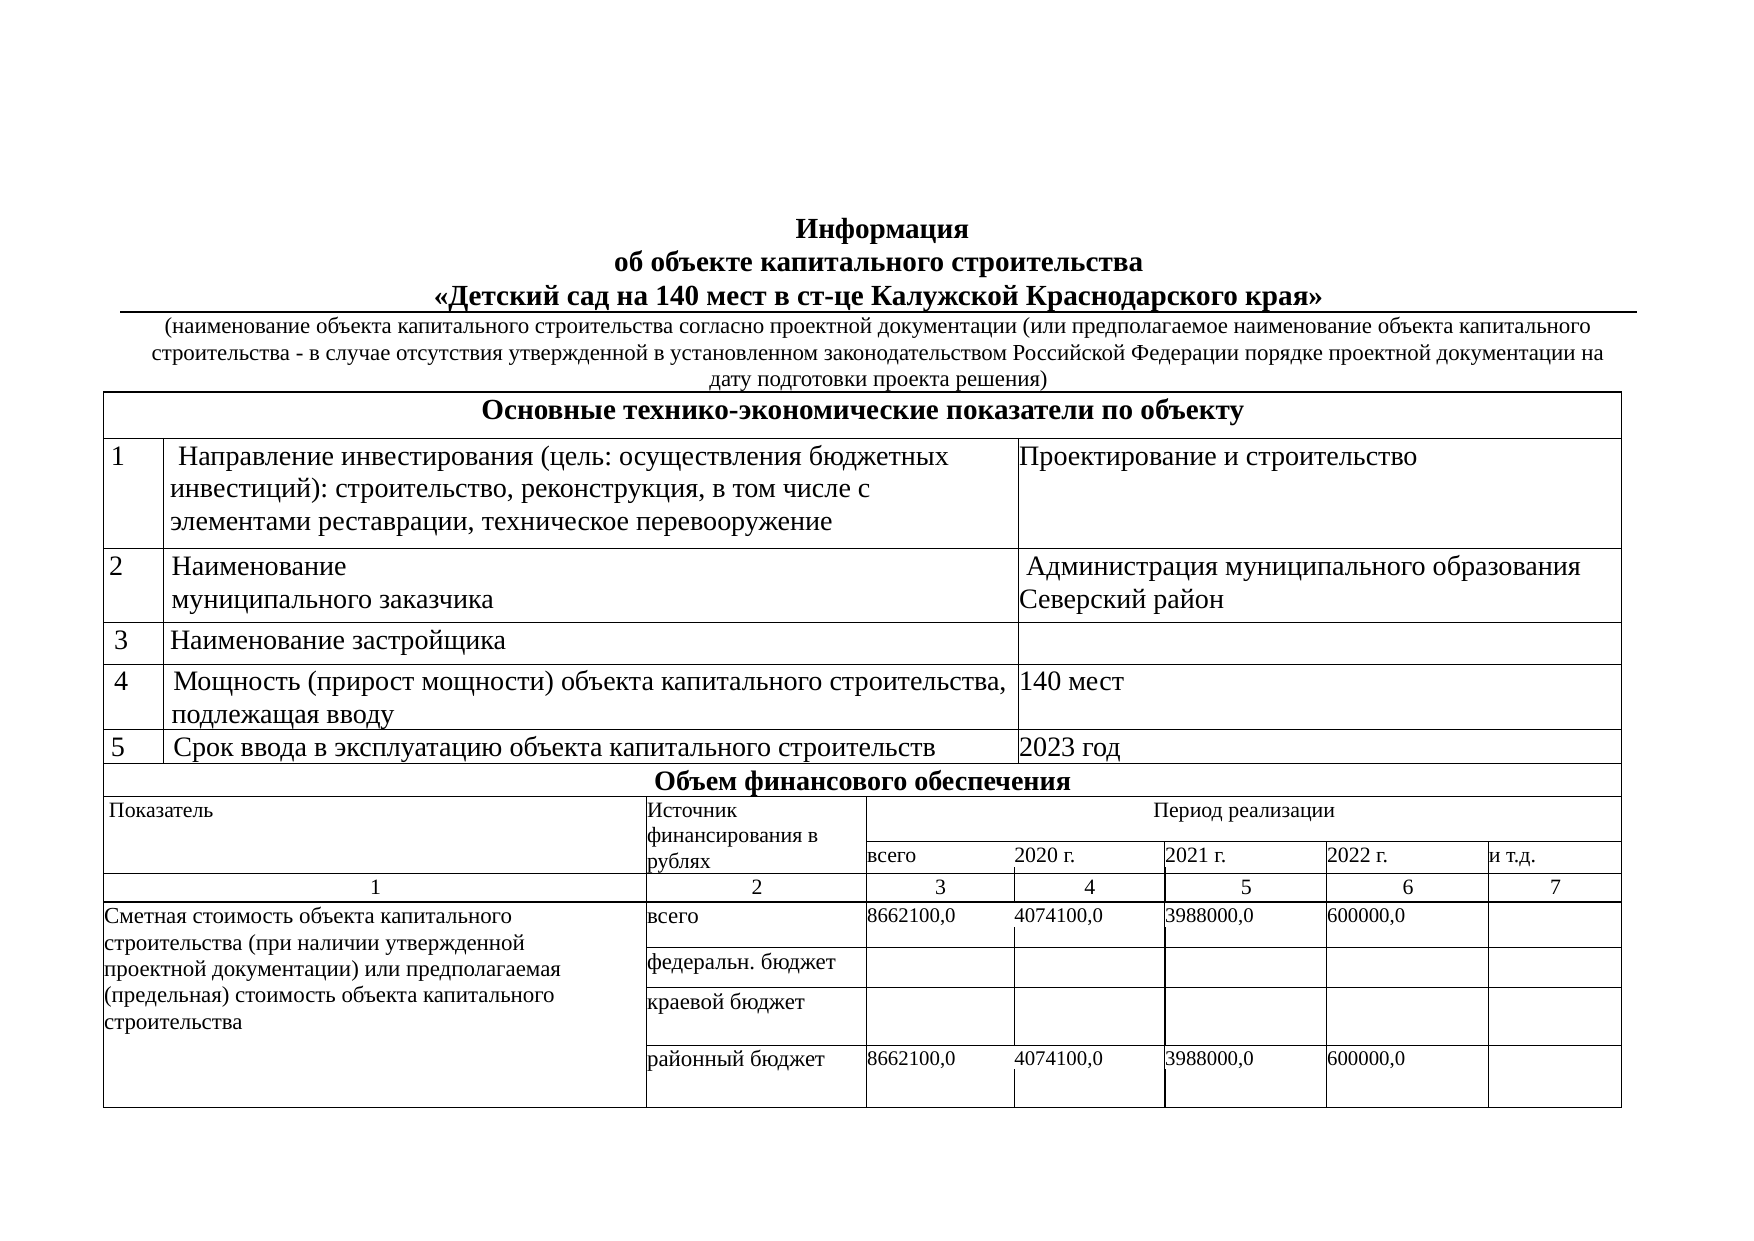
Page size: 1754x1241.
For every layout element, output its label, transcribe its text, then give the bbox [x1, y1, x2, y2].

table_cell Мощность (прирост мощности) объекта капитального строительства, подлежащая вводу [164, 665, 1018, 729]
table_cell [1489, 903, 1621, 947]
table_cell [1622, 873, 1637, 901]
table_cell Сметная стоимость объекта капитального строительства (при наличии утвержденной проектной документации) или предполагаемая (предельная) стоимость объекта капитального строительства [104, 903, 646, 1107]
table_cell Направление инвестирования (цель: осуществления бюджетных инвестиций): строительство, реконструкция, в том числе с элементами реставрации, техническое перевооружение [164, 439, 1018, 548]
table_cell [1622, 391, 1637, 438]
table_cell всего [647, 903, 866, 947]
table_cell Проектирование и строительство [1019, 439, 1621, 548]
table_cell [1622, 1045, 1637, 1107]
table_cell [867, 988, 1014, 1044]
table_cell федеральн. бюджет [647, 948, 866, 987]
table_header [104, 211, 120, 278]
table_cell Источник финансирования в рублях [647, 797, 866, 873]
table_cell 140 мест [1019, 665, 1621, 729]
table_cell Основные технико-экономические показатели по объекту [104, 393, 1621, 438]
table_cell 4074100,0 [1015, 903, 1164, 947]
table_cell Период реализации [867, 797, 1621, 841]
table_cell [1622, 841, 1637, 873]
table_cell [1489, 1046, 1621, 1107]
table_cell [1166, 988, 1326, 1044]
table_cell 1 [104, 439, 163, 548]
table_cell 3 [867, 874, 1014, 901]
table_cell [1622, 796, 1637, 841]
table_cell 2020 г. [1015, 842, 1164, 873]
table_cell [1622, 622, 1637, 663]
table_cell 5 [104, 730, 163, 763]
table_cell 4 [1015, 874, 1164, 901]
table_cell [1166, 948, 1326, 987]
table_cell Наименование муниципального заказчика [164, 549, 1018, 622]
table_cell Показатель [104, 797, 646, 873]
table_cell [1622, 664, 1637, 729]
table_cell [1489, 988, 1621, 1044]
table_cell 2021 г. [1166, 842, 1326, 873]
table_cell 3 [104, 623, 163, 663]
table_header Информация об объекте капитального строительства [120, 211, 1637, 278]
table_cell 2 [104, 549, 163, 622]
table_cell 4 [104, 665, 163, 729]
table_cell 8662100,0 [867, 1046, 1014, 1107]
table_cell краевой бюджет [647, 988, 866, 1044]
table_cell 2023 год [1019, 730, 1621, 763]
table_cell «Детский сад на 140 мест в ст-це Калужской Краснодарского края» [120, 278, 1637, 311]
table_cell 7 [1489, 874, 1621, 901]
table_cell 3988000,0 [1166, 1046, 1326, 1107]
table_cell [1622, 947, 1637, 987]
table_cell 5 [1166, 874, 1326, 901]
table_cell [1622, 763, 1637, 796]
table_cell Наименование застройщика [164, 623, 1018, 663]
table_cell [1622, 901, 1637, 947]
table_cell [104, 278, 120, 311]
table_cell 2022 г. [1327, 842, 1488, 873]
table_cell [1019, 623, 1621, 663]
table_cell Администрация муниципального образования Северский район [1019, 549, 1621, 622]
table_cell и т.д. [1489, 842, 1621, 873]
table_cell 8662100,0 [867, 903, 1014, 947]
table_cell 600000,0 [1327, 903, 1488, 947]
table_cell [1327, 948, 1488, 987]
table_cell [1622, 987, 1637, 1044]
table_cell Срок ввода в эксплуатацию объекта капитального строительств [164, 730, 1018, 763]
table_cell [867, 948, 1014, 987]
table_cell [1622, 548, 1637, 622]
table_cell 4074100,0 [1015, 1046, 1164, 1107]
table_cell [1015, 988, 1164, 1044]
table_cell всего [867, 842, 1014, 873]
table_cell (наименование объекта капитального строительства согласно проектной документации (или предполагаемое наименование объекта капитального строительства - в случае отсутствия утвержденной в установленном законодательством Российской Федерации порядке проектной документации на дату подготовки проекта решения) [120, 313, 1637, 391]
table_cell 6 [1327, 874, 1488, 901]
table_cell 1 [104, 874, 646, 901]
table_cell [1622, 438, 1637, 548]
table_cell [1327, 988, 1488, 1044]
table_cell [1622, 729, 1637, 763]
table_cell районный бюджет [647, 1046, 866, 1107]
table_cell 3988000,0 [1166, 903, 1326, 947]
table_cell [1015, 948, 1164, 987]
table_cell 2 [647, 874, 866, 901]
table_cell 600000,0 [1327, 1046, 1488, 1107]
table_cell [1489, 948, 1621, 987]
table_cell [104, 311, 120, 391]
table_cell Объем финансового обеспечения [104, 764, 1621, 796]
